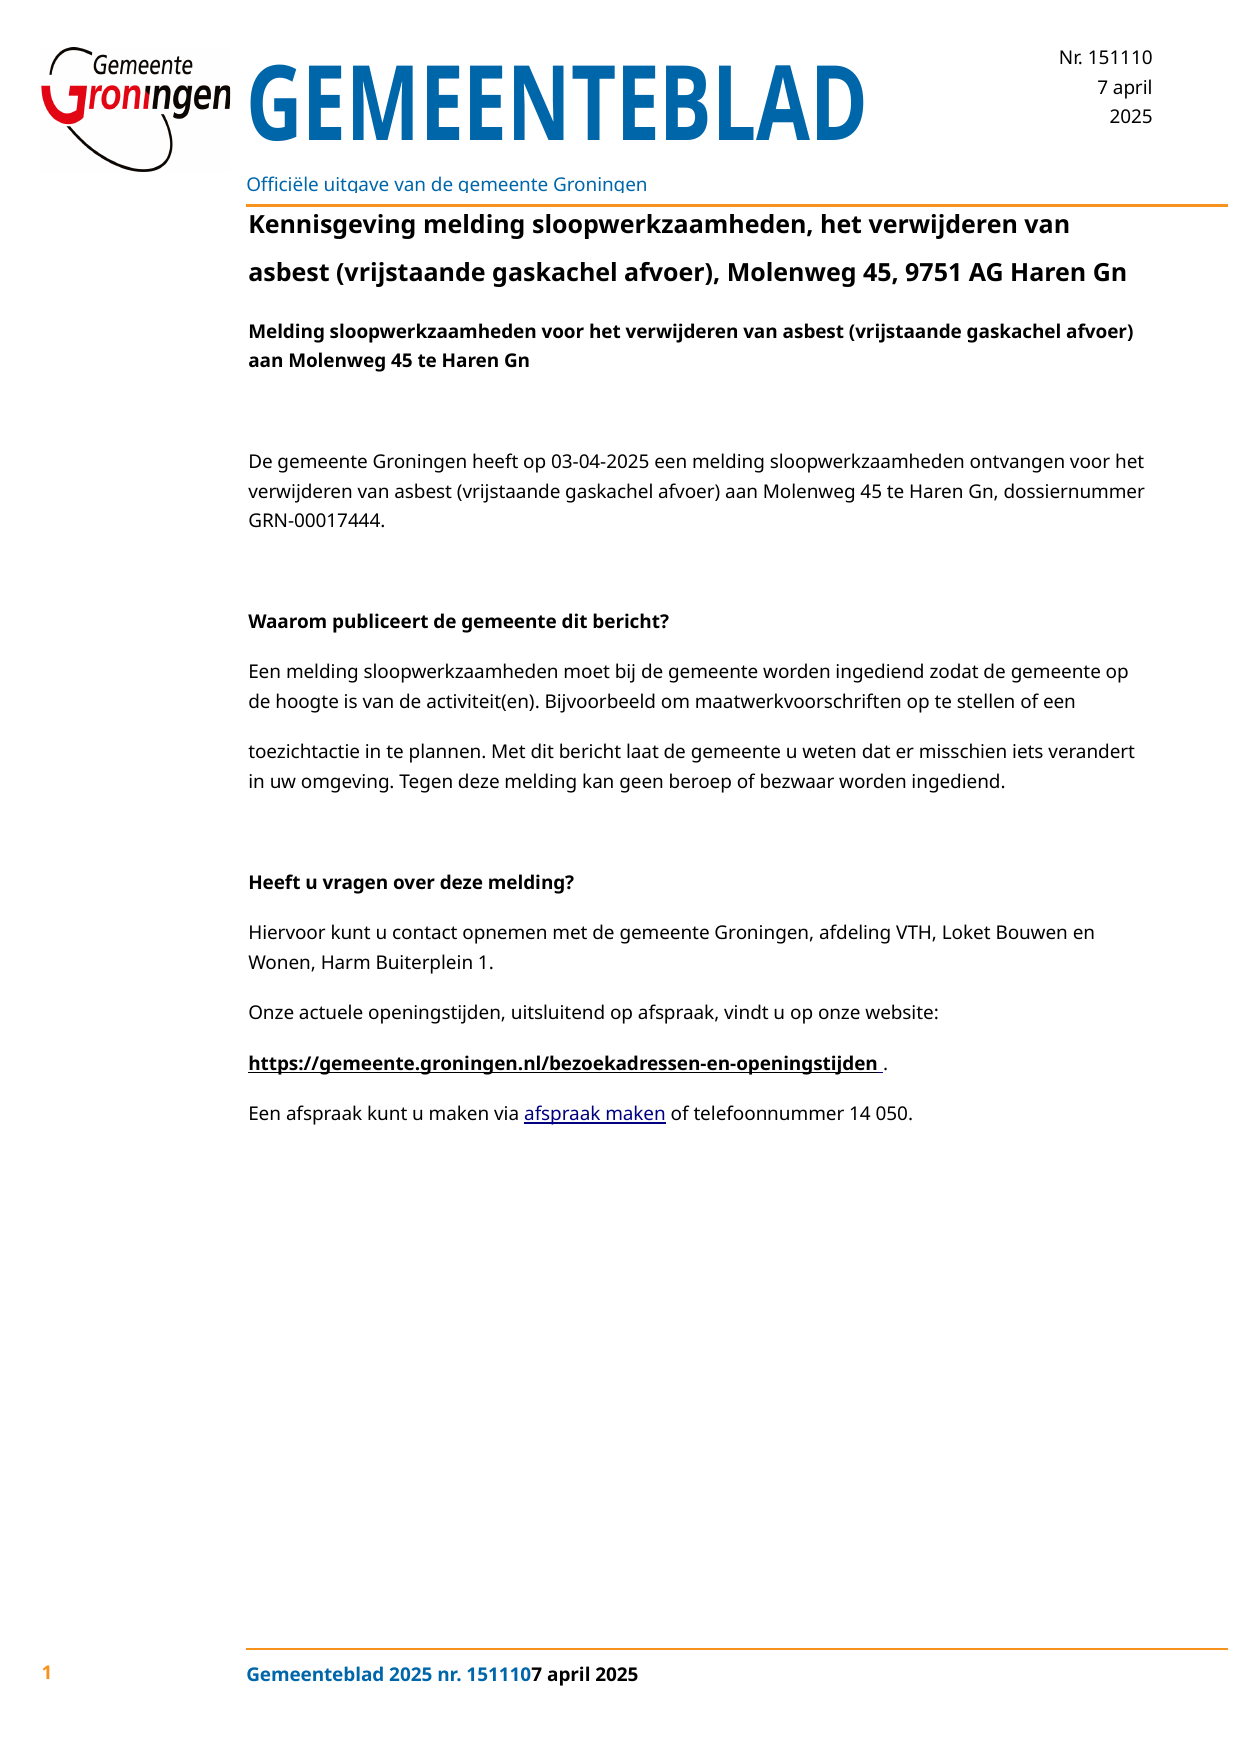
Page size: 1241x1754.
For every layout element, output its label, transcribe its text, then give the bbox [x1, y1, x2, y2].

text Kennisgeving melding sloopwerkzaamheden, het verwijderen van asbest (vrijstaande gaskachel afvoer), Molenweg 45, 9751 AG Haren Gn [248, 207, 1152, 288]
text toezichtactie in te plannen. Met dit bericht laat de gemeente u weten dat er misschien iets verandert in uw omgeving. Tegen deze melding kan geen beroep of bezwaar worden ingediend. [248, 739, 1152, 794]
text Een melding sloopwerkzaamheden moet bij de gemeente worden ingediend zodat de gemeente op de hoogte is van de activiteit(en). Bijvoorbeeld om maatwerkvoorschriften op te stellen of een [248, 659, 1152, 714]
text De gemeente Groningen heeft op 03-04-2025 een melding sloopwerkzaamheden ontvangen voor het verwijderen van asbest (vrijstaande gaskachel afvoer) aan Molenweg 45 te Haren Gn, dossiernummer GRN-00017444. [248, 448, 1152, 533]
text Melding sloopwerkzaamheden voor het verwijderen van asbest (vrijstaande gaskachel afvoer) aan Molenweg 45 te Haren Gn [248, 318, 1152, 373]
picture [41, 47, 231, 172]
text Heeft u vragen over deze melding? [248, 869, 1152, 895]
text Waarom publiceert de gemeente dit bericht? [248, 608, 1152, 634]
text Onze actuele openingstijden, uitsluitend op afspraak, vindt u op onze website: [248, 999, 1152, 1025]
text https://gemeente.groningen.nl/bezoekadressen-en-openingstijden . [248, 1050, 1152, 1076]
text Een afspraak kunt u maken via afspraak maken of telefoonnummer 14 050. [248, 1100, 1152, 1126]
text Hiervoor kunt u contact opnemen met de gemeente Groningen, afdeling VTH, Loket Bouwen en Wonen, Harm Buiterplein 1. [248, 919, 1152, 975]
